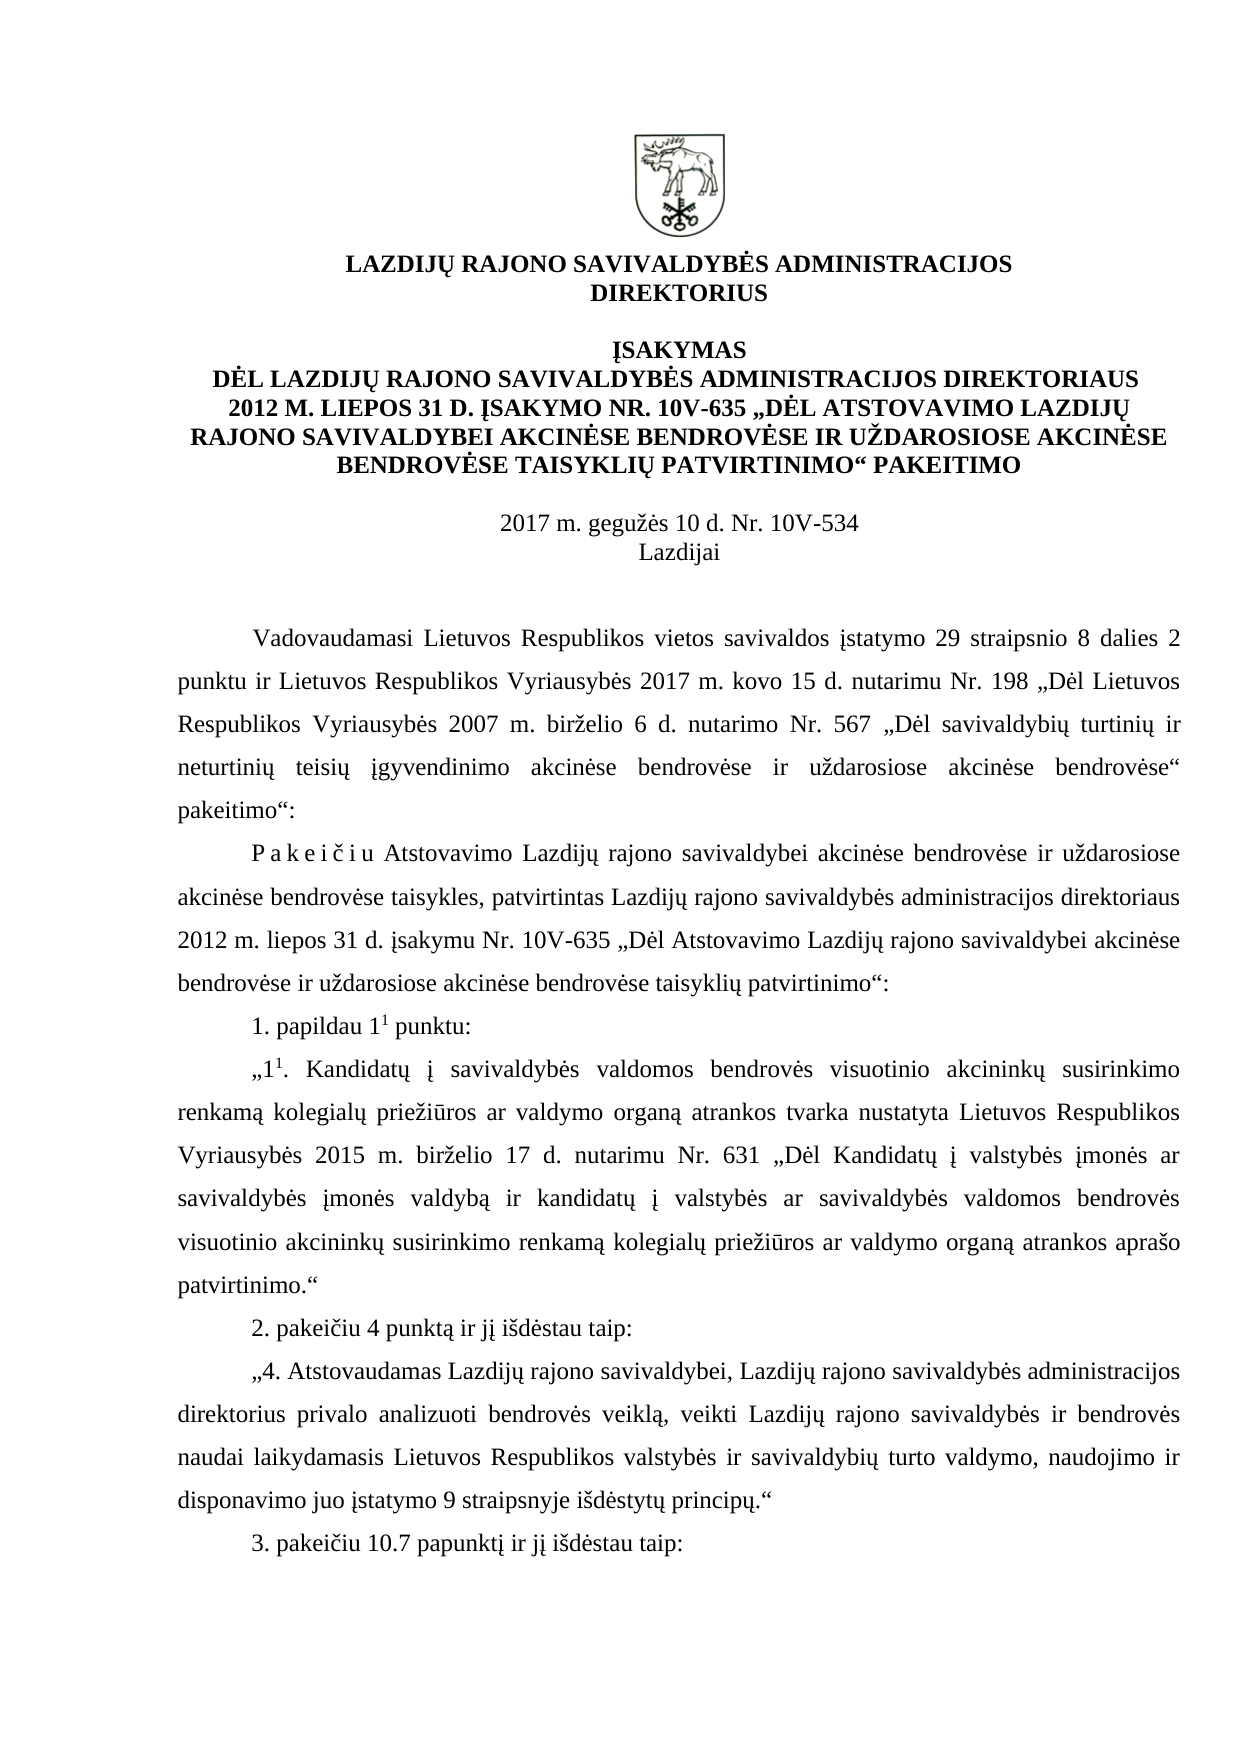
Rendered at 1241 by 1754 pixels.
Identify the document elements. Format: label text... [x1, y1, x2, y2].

text „11. Kandidatų į savivaldybės valdomos bendrovės visuotinio akcininkų susirinkimo renkamą kolegialų priežiūros ar valdymo organą atrankos tvarka nustatyta Lietuvos Respublikos Vyriausybės 2015 m. birželio 17 d. nutarimu Nr. 631 „Dėl Kandidatų į valstybės įmonės ar savivaldybės įmonės valdybą ir kandidatų į valstybės ar savivaldybės valdomos bendrovės visuotinio akcininkų susirinkimo renkamą kolegialų priežiūros ar valdymo organą atrankos aprašo patvirtinimo.“ [177, 1054, 1181, 1298]
text ĮSAKYMAS [177, 335, 1181, 364]
text DIREKTORIUS [177, 278, 1181, 307]
text 2012 M. LIEPOS 31 D. ĮSAKYMO NR. 10V-635 „DĖL ATSTOVAVIMO LAZDIJŲ RAJONO SAVIVALDYBEI AKCINĖSE BENDROVĖSE IR UŽDAROSIOSE AKCINĖSE BENDROVĖSE TAISYKLIŲ PATVIRTINIMO“ PAKEITIMO [177, 393, 1181, 479]
text LAZDIJŲ RAJONO SAVIVALDYBĖS ADMINISTRACIJOS [177, 249, 1181, 278]
text 2. pakeičiu 4 punktą ir jį išdėstau taip: [177, 1313, 1181, 1342]
text „4. Atstovaudamas Lazdijų rajono savivaldybei, Lazdijų rajono savivaldybės administracijos direktorius privalo analizuoti bendrovės veiklą, veikti Lazdijų rajono savivaldybės ir bendrovės naudai laikydamasis Lietuvos Respublikos valstybės ir savivaldybių turto valdymo, naudojimo ir disponavimo juo įstatymo 9 straipsnyje išdėstytų principų.“ [177, 1356, 1181, 1514]
text Pakeičiu Atstovavimo Lazdijų rajono savivaldybei akcinėse bendrovėse ir uždarosiose akcinėse bendrovėse taisykles, patvirtintas Lazdijų rajono savivaldybės administracijos direktoriaus 2012 m. liepos 31 d. įsakymu Nr. 10V-635 „Dėl Atstovavimo Lazdijų rajono savivaldybei akcinėse bendrovėse ir uždarosiose akcinėse bendrovėse taisyklių patvirtinimo“: [177, 838, 1181, 997]
text Lazdijai [177, 537, 1181, 565]
text 1. papildau 11 punktu: [177, 1011, 1181, 1040]
text Vadovaudamasi Lietuvos Respublikos vietos savivaldos įstatymo 29 straipsnio 8 dalies 2 punktu ir Lietuvos Respublikos Vyriausybės 2017 m. kovo 15 d. nutarimu Nr. 198 „Dėl Lietuvos Respublikos Vyriausybės 2007 m. birželio 6 d. nutarimo Nr. 567 „Dėl savivaldybių turtinių ir neturtinių teisių įgyvendinimo akcinėse bendrovėse ir uždarosiose akcinėse bendrovėse“ pakeitimo“: [177, 623, 1181, 824]
text 2017 m. gegužės 10 d. Nr. 10V-534 [177, 508, 1181, 537]
text 3. pakeičiu 10.7 papunktį ir jį išdėstau taip: [177, 1528, 1181, 1557]
text DĖL LAZDIJŲ RAJONO SAVIVALDYBĖS ADMINISTRACIJOS DIREKTORIAUS [177, 364, 1181, 393]
